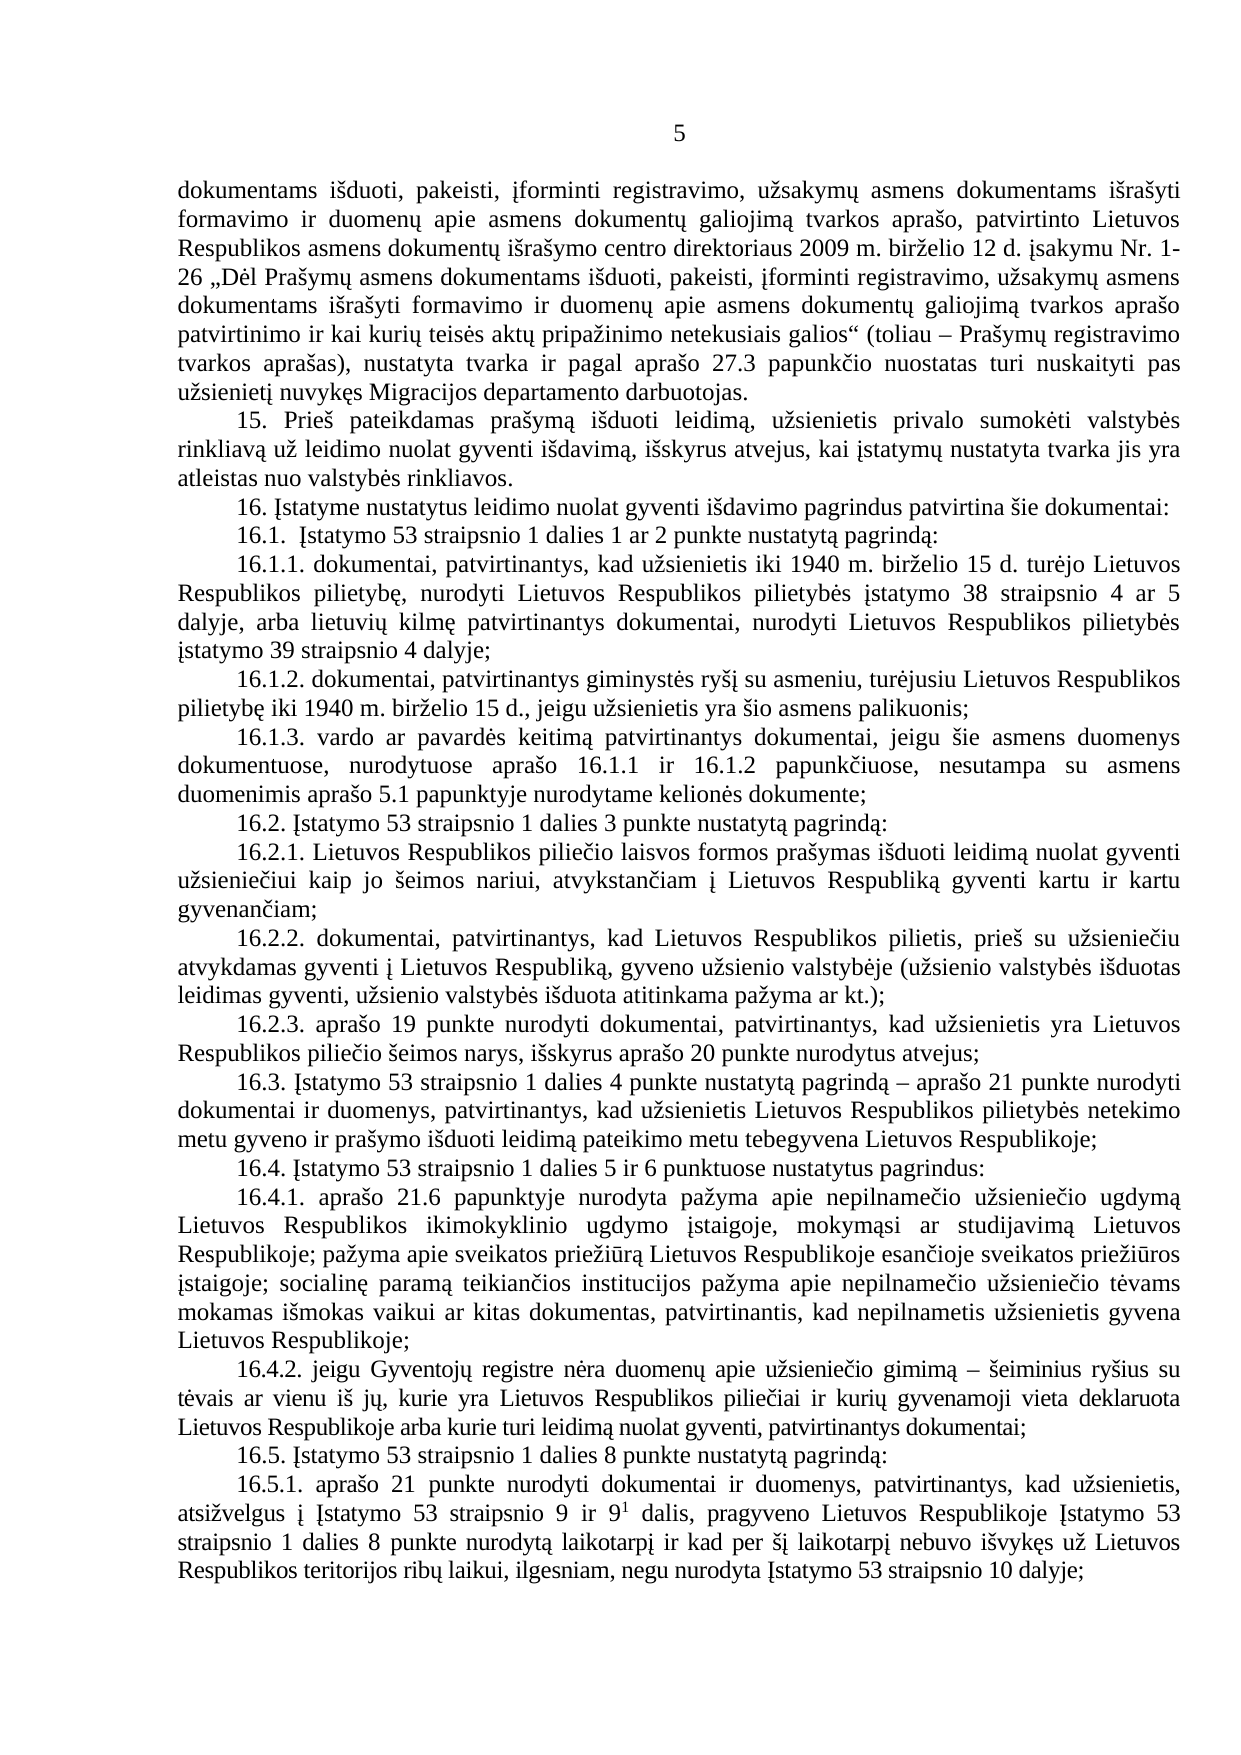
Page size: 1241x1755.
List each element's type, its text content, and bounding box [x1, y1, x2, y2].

text 16. Įstatyme nustatytus leidimo nuolat gyventi išdavimo pagrindus patvirtina šie dokumentai: [177, 492, 1181, 521]
text 16.4.2. jeigu Gyventojų registre nėra duomenų apie užsieniečio gimimą – šeiminius ryšius su tėvais ar vienu iš jų, kurie yra Lietuvos Respublikos piliečiai ir kurių gyvenamoji vieta deklaruota Lietuvos Respublikoje arba kurie turi leidimą nuolat gyventi, patvirtinantys dokumentai; [177, 1354, 1181, 1441]
text 16.1.1. dokumentai, patvirtinantys, kad užsienietis iki 1940 m. birželio 15 d. turėjo Lietuvos Respublikos pilietybę, nurodyti Lietuvos Respublikos pilietybės įstatymo 38 straipsnio 4 ar 5 dalyje, arba lietuvių kilmę patvirtinantys dokumentai, nurodyti Lietuvos Respublikos pilietybės įstatymo 39 straipsnio 4 dalyje; [177, 549, 1181, 664]
text 16.1. Įstatymo 53 straipsnio 1 dalies 1 ar 2 punkte nustatytą pagrindą: [177, 521, 1181, 549]
text 16.4. Įstatymo 53 straipsnio 1 dalies 5 ir 6 punktuose nustatytus pagrindus: [177, 1153, 1181, 1182]
text 16.2.3. aprašo 19 punkte nurodyti dokumentai, patvirtinantys, kad užsienietis yra Lietuvos Respublikos piliečio šeimos narys, išskyrus aprašo 20 punkte nurodytus atvejus; [177, 1009, 1181, 1067]
text 16.3. Įstatymo 53 straipsnio 1 dalies 4 punkte nustatytą pagrindą – aprašo 21 punkte nurodyti dokumentai ir duomenys, patvirtinantys, kad užsienietis Lietuvos Respublikos pilietybės netekimo metu gyveno ir prašymo išduoti leidimą pateikimo metu tebegyvena Lietuvos Respublikoje; [177, 1067, 1181, 1153]
text 16.1.3. vardo ar pavardės keitimą patvirtinantys dokumentai, jeigu šie asmens duomenys dokumentuose, nurodytuose aprašo 16.1.1 ir 16.1.2 papunkčiuose, nesutampa su asmens duomenimis aprašo 5.1 papunktyje nurodytame kelionės dokumente; [177, 722, 1181, 808]
text 16.2. Įstatymo 53 straipsnio 1 dalies 3 punkte nustatytą pagrindą: [177, 808, 1181, 837]
text dokumentams išduoti, pakeisti, įforminti registravimo, užsakymų asmens dokumentams išrašyti formavimo ir duomenų apie asmens dokumentų galiojimą tvarkos aprašo, patvirtinto Lietuvos Respublikos asmens dokumentų išrašymo centro direktoriaus 2009 m. birželio 12 d. įsakymu Nr. 1-26 „Dėl Prašymų asmens dokumentams išduoti, pakeisti, įforminti registravimo, užsakymų asmens dokumentams išrašyti formavimo ir duomenų apie asmens dokumentų galiojimą tvarkos aprašo patvirtinimo ir kai kurių teisės aktų pripažinimo netekusiais galios“ (toliau – Prašymų registravimo tvarkos aprašas), nustatyta tvarka ir pagal aprašo 27.3 papunkčio nuostatas turi nuskaityti pas užsienietį nuvykęs Migracijos departamento darbuotojas. [177, 176, 1181, 406]
text 16.2.1. Lietuvos Respublikos piliečio laisvos formos prašymas išduoti leidimą nuolat gyventi užsieniečiui kaip jo šeimos nariui, atvykstančiam į Lietuvos Respubliką gyventi kartu ir kartu gyvenančiam; [177, 837, 1181, 923]
text 15. Prieš pateikdamas prašymą išduoti leidimą, užsienietis privalo sumokėti valstybės rinkliavą už leidimo nuolat gyventi išdavimą, išskyrus atvejus, kai įstatymų nustatyta tvarka jis yra atleistas nuo valstybės rinkliavos. [177, 406, 1181, 492]
text 16.4.1. aprašo 21.6 papunktyje nurodyta pažyma apie nepilnamečio užsieniečio ugdymą Lietuvos Respublikos ikimokyklinio ugdymo įstaigoje, mokymąsi ar studijavimą Lietuvos Respublikoje; pažyma apie sveikatos priežiūrą Lietuvos Respublikoje esančioje sveikatos priežiūros įstaigoje; socialinę paramą teikiančios institucijos pažyma apie nepilnamečio užsieniečio tėvams mokamas išmokas vaikui ar kitas dokumentas, patvirtinantis, kad nepilnametis užsienietis gyvena Lietuvos Respublikoje; [177, 1182, 1181, 1354]
text 16.1.2. dokumentai, patvirtinantys giminystės ryšį su asmeniu, turėjusiu Lietuvos Respublikos pilietybę iki 1940 m. birželio 15 d., jeigu užsienietis yra šio asmens palikuonis; [177, 664, 1181, 722]
text 16.5. Įstatymo 53 straipsnio 1 dalies 8 punkte nustatytą pagrindą: [177, 1441, 1181, 1469]
text 16.5.1. aprašo 21 punkte nurodyti dokumentai ir duomenys, patvirtinantys, kad užsienietis, atsižvelgus į Įstatymo 53 straipsnio 9 ir 91 dalis, pragyveno Lietuvos Respublikoje Įstatymo 53 straipsnio 1 dalies 8 punkte nurodytą laikotarpį ir kad per šį laikotarpį nebuvo išvykęs už Lietuvos Respublikos teritorijos ribų laikui, ilgesniam, negu nurodyta Įstatymo 53 straipsnio 10 dalyje; [177, 1469, 1181, 1584]
text 16.2.2. dokumentai, patvirtinantys, kad Lietuvos Respublikos pilietis, prieš su užsieniečiu atvykdamas gyventi į Lietuvos Respubliką, gyveno užsienio valstybėje (užsienio valstybės išduotas leidimas gyventi, užsienio valstybės išduota atitinkama pažyma ar kt.); [177, 923, 1181, 1009]
